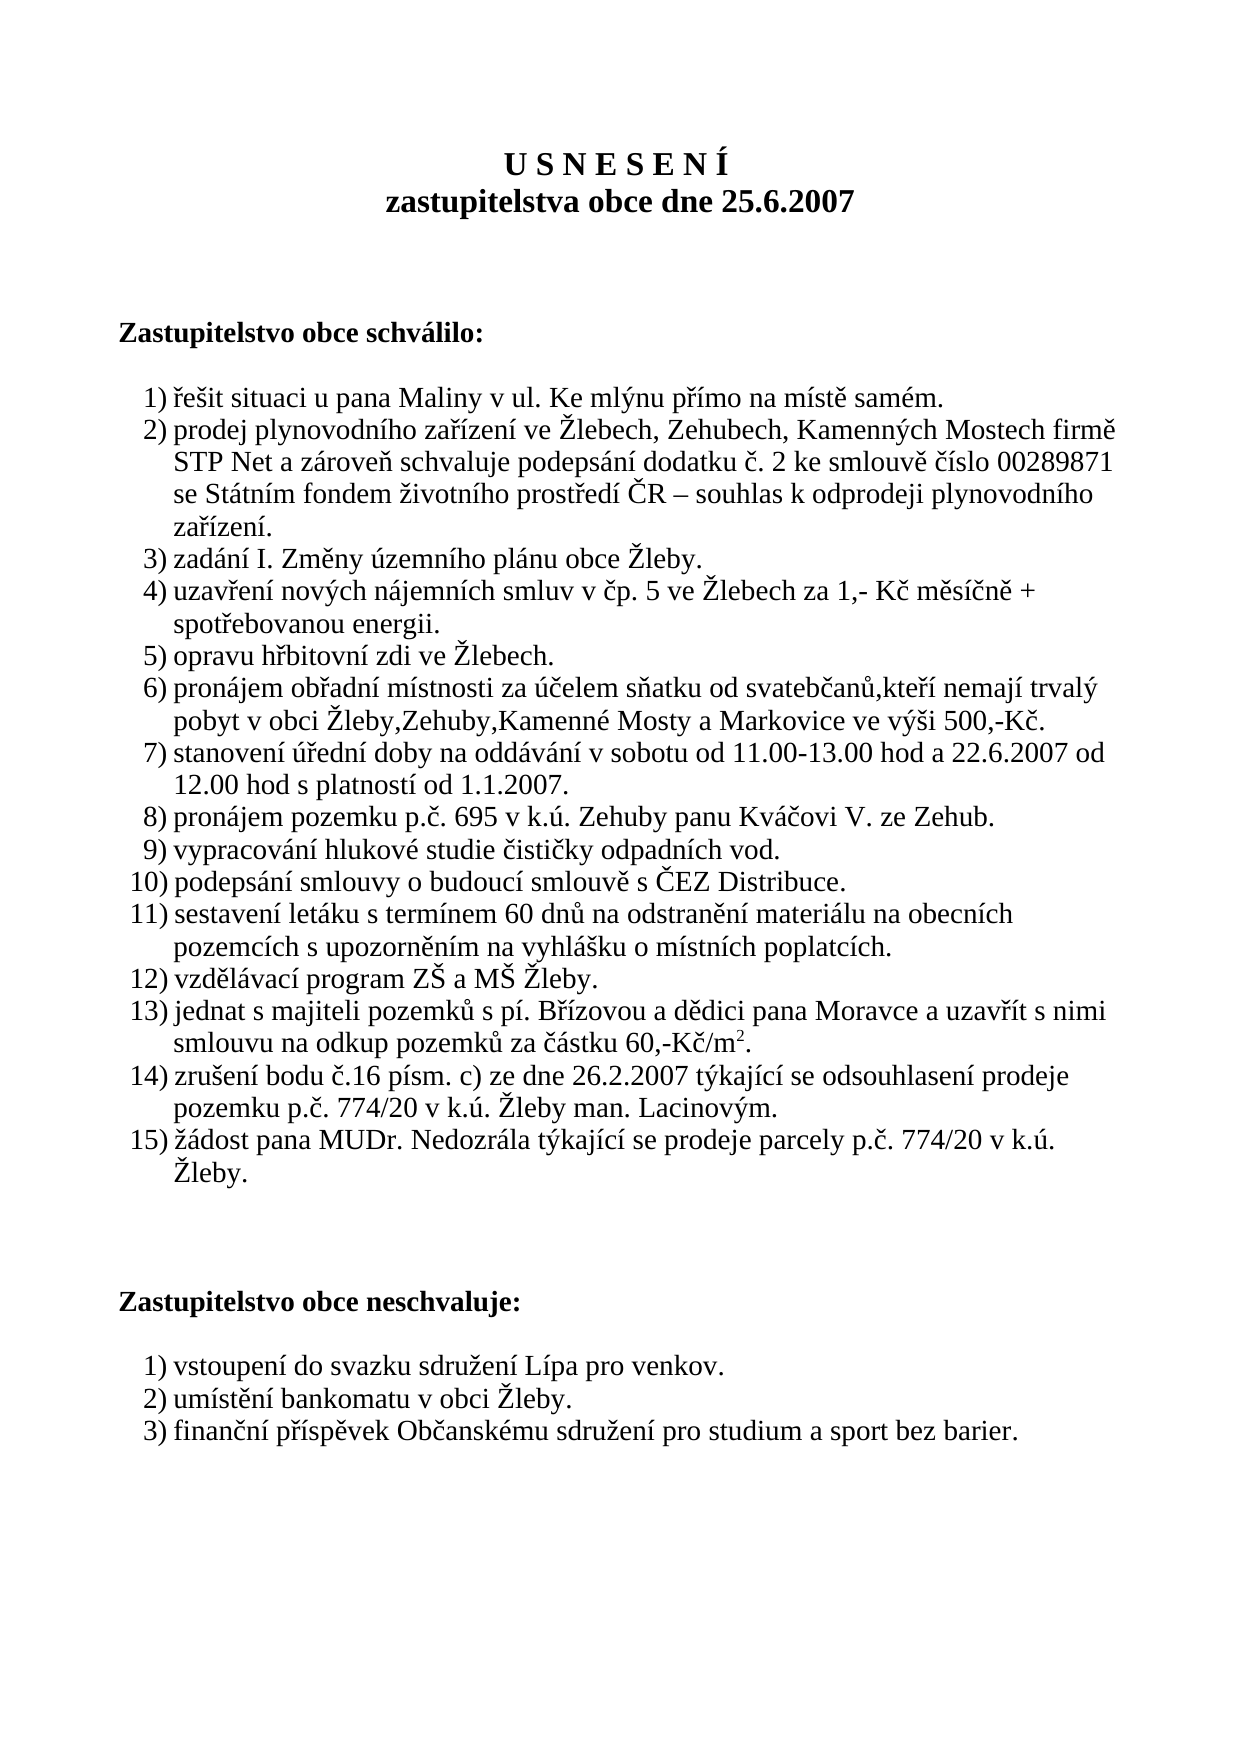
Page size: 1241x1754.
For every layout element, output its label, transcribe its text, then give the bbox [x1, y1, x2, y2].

list žádost pana MUDr. Nedozrála týkající se prodeje parcely p.č. 774/20 v k.ú. Žleby. [129, 1124, 1122, 1188]
text zastupitelstva obce dne 25.6.2007 [118, 183, 1122, 219]
list pronájem pozemku p.č. 695 v k.ú. Zehuby panu Kváčovi V. ze Zehub. [129, 801, 1122, 833]
list vstoupení do svazku sdružení Lípa pro venkov. [129, 1350, 1122, 1382]
list sestavení letáku s termínem 60 dnů na odstranění materiálu na obecních pozemcích s upozorněním na vyhlášku o místních poplatcích. [129, 898, 1122, 962]
list finanční příspěvek Občanskému sdružení pro studium a sport bez barier. [129, 1414, 1122, 1447]
list umístění bankomatu v obci Žleby. [129, 1382, 1122, 1414]
list prodej plynovodního zařízení ve Žlebech, Zehubech, Kamenných Mostech firmě STP Net a zároveň schvaluje podepsání dodatku č. 2 ke smlouvě číslo 00289871 se Státním fondem životního prostředí ČR – souhlas k odprodeji plynovodního zařízení. [129, 413, 1122, 542]
text Zastupitelstvo obce schválilo: [118, 316, 1122, 349]
list zadání I. Změny územního plánu obce Žleby. [129, 542, 1122, 575]
list řešit situaci u pana Maliny v ul. Ke mlýnu přímo na místě samém. [129, 381, 1122, 413]
list jednat s majiteli pozemků s pí. Břízovou a dědici pana Moravce a uzavřít s nimi smlouvu na odkup pozemků za částku 60,-Kč/m2. [129, 994, 1122, 1059]
list uzavření nových nájemních smluv v čp. 5 ve Žlebech za 1,- Kč měsíčně + spotřebovanou energii. [129, 575, 1122, 639]
text U S N E S E N Í [118, 146, 1122, 183]
list vypracování hlukové studie čističky odpadních vod. [129, 833, 1122, 865]
list vzdělávací program ZŠ a MŠ Žleby. [129, 962, 1122, 994]
list zrušení bodu č.16 písm. c) ze dne 26.2.2007 týkající se odsouhlasení prodeje pozemku p.č. 774/20 v k.ú. Žleby man. Lacinovým. [129, 1059, 1122, 1124]
text Zastupitelstvo obce neschvaluje: [118, 1285, 1122, 1317]
list pronájem obřadní místnosti za účelem sňatku od svatebčanů,kteří nemají trvalý pobyt v obci Žleby,Zehuby,Kamenné Mosty a Markovice ve výši 500,-Kč. [129, 672, 1122, 736]
list opravu hřbitovní zdi ve Žlebech. [129, 639, 1122, 672]
list stanovení úřední doby na oddávání v sobotu od 11.00-13.00 hod a 22.6.2007 od 12.00 hod s platností od 1.1.2007. [129, 736, 1122, 801]
list podepsání smlouvy o budoucí smlouvě s ČEZ Distribuce. [129, 865, 1122, 898]
